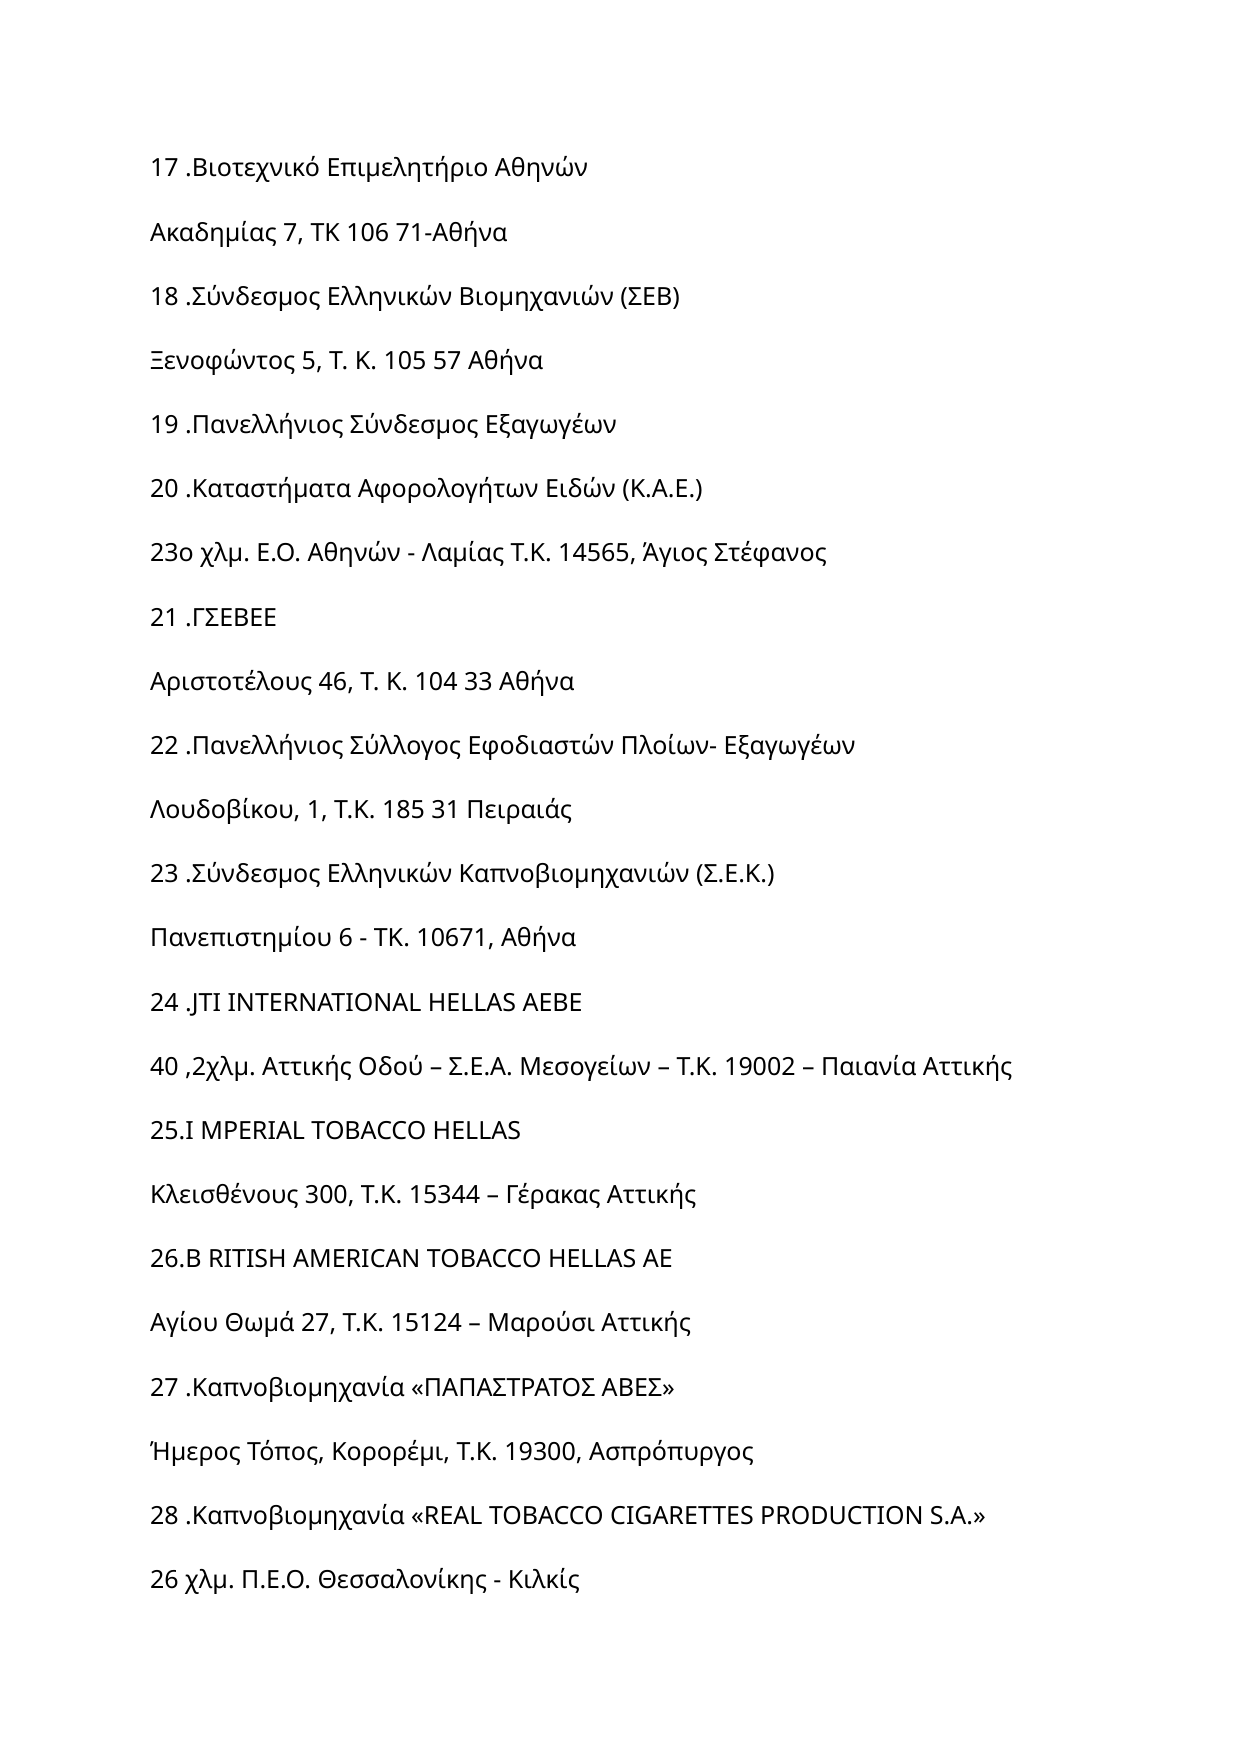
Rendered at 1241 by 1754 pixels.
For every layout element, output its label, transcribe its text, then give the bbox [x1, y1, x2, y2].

text 27 .Καπνοβιομηχανία «ΠΑΠΑΣΤΡΑΤΟΣ ΑΒΕΣ» [150, 1369, 1090, 1403]
text 17 .Βιοτεχνικό Επιμελητήριο Αθηνών [150, 150, 1090, 184]
text 23ο χλμ. Ε.Ο. Αθηνών - Λαμίας Τ.Κ. 14565, Άγιος Στέφανος [150, 535, 1090, 569]
text 19 .Πανελλήνιος Σύνδεσμος Εξαγωγέων [150, 407, 1090, 441]
text Ξενοφώντος 5, Τ. Κ. 105 57 Αθήνα [150, 342, 1090, 377]
text Λουδοβίκου, 1, Τ.Κ. 185 31 Πειραιάς [150, 792, 1090, 826]
text 28 .Καπνοβιομηχανία «REAL TOBACCO CIGARETTES PRODUCTION S.A.» [150, 1497, 1090, 1532]
text 22 .Πανελλήνιος Σύλλογος Εφοδιαστών Πλοίων- Εξαγωγέων [150, 727, 1090, 762]
text 20 .Καταστήματα Αφορολογήτων Ειδών (Κ.Α.Ε.) [150, 471, 1090, 505]
text Αγίου Θωμά 27, Τ.Κ. 15124 – Μαρούσι Αττικής [150, 1305, 1090, 1339]
text 23 .Σύνδεσμος Ελληνικών Καπνοβιομηχανιών (Σ.Ε.Κ.) [150, 856, 1090, 890]
text Κλεισθένους 300, Τ.Κ. 15344 – Γέρακας Αττικής [150, 1177, 1090, 1211]
text Πανεπιστημίου 6 - ΤΚ. 10671, Αθήνα [150, 920, 1090, 954]
text Αριστοτέλους 46, Τ. Κ. 104 33 Αθήνα [150, 663, 1090, 697]
text 26.B RITISH AMERICAN TOBACCO HELLAS ΑΕ [150, 1241, 1090, 1275]
text 21 .ΓΣΕΒΕΕ [150, 599, 1090, 633]
text 24 .JTI INTERNATIONAL HELLAS AEBE [150, 984, 1090, 1018]
text Ακαδημίας 7, ΤΚ 106 71-Αθήνα [150, 214, 1090, 248]
text 40 ,2χλμ. Αττικής Οδού – Σ.Ε.Α. Μεσογείων – Τ.Κ. 19002 – Παιανία Αττικής [150, 1048, 1090, 1082]
text Ήμερος Τόπος, Κορορέμι, Τ.Κ. 19300, Ασπρόπυργος [150, 1433, 1090, 1467]
text 18 .Σύνδεσμος Ελληνικών Βιομηχανιών (ΣΕΒ) [150, 278, 1090, 312]
text 25.I MPERIAL TOBACCO HELLAS [150, 1112, 1090, 1147]
text 26 χλμ. Π.Ε.Ο. Θεσσαλονίκης - Κιλκίς [150, 1562, 1090, 1596]
